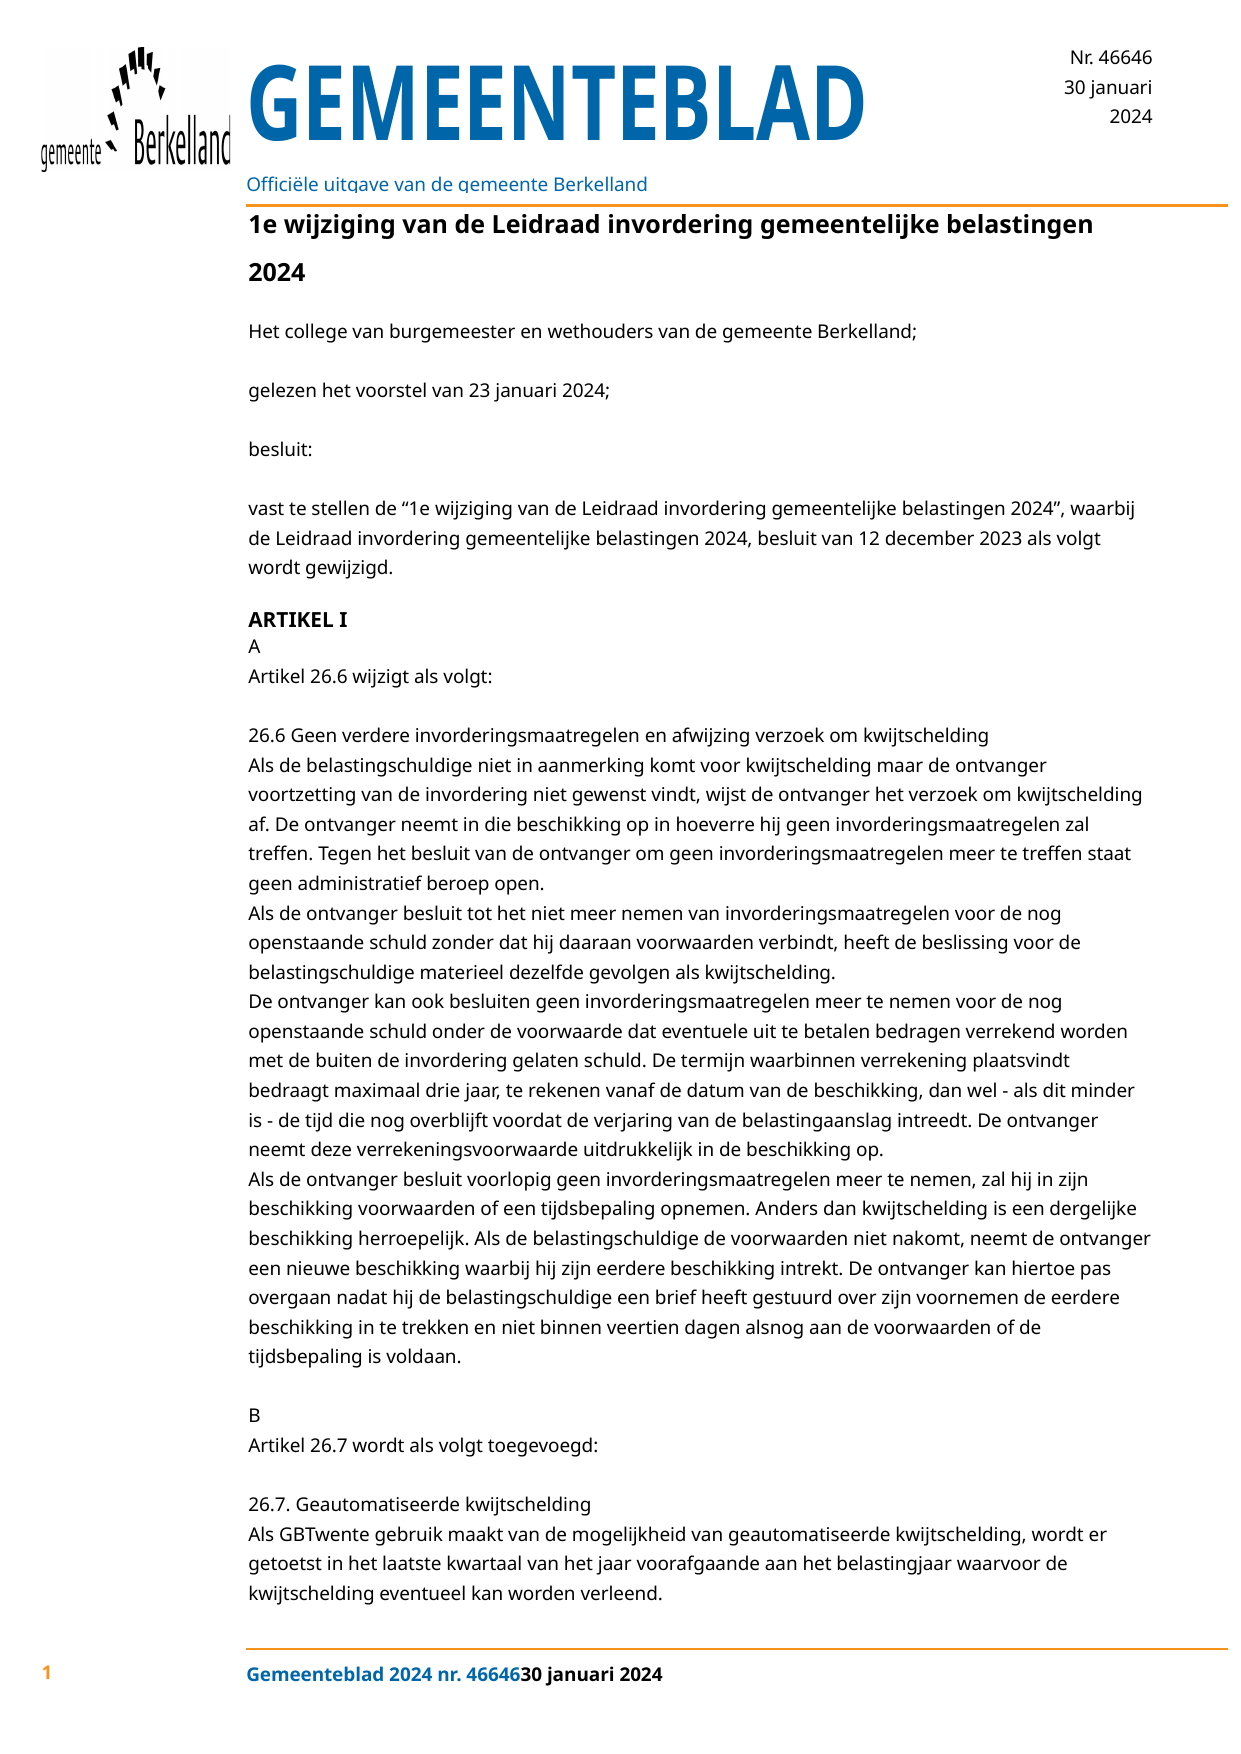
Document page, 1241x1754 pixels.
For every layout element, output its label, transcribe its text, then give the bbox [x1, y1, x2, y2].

text ARTIKEL I [248, 605, 1152, 633]
text Als de ontvanger besluit tot het niet meer nemen van invorderingsmaatregelen voor de nog openstaande schuld zonder dat hij daaraan voorwaarden verbindt, heeft de beslissing voor de belastingschuldige materieel dezelfde gevolgen als kwijtschelding. [248, 900, 1152, 984]
text gelezen het voorstel van 23 januari 2024; [248, 377, 1152, 403]
text B [248, 1403, 1152, 1428]
picture [41, 47, 231, 172]
text 26.7. Geautomatiseerde kwijtschelding [248, 1491, 1152, 1517]
text Het college van burgemeester en wethouders van de gemeente Berkelland; [248, 318, 1152, 344]
text 26.6 Geen verdere invorderingsmaatregelen en afwijzing verzoek om kwijtschelding [248, 722, 1152, 748]
text Artikel 26.7 wordt als volgt toegevoegd: [248, 1432, 1152, 1458]
text Als de ontvanger besluit voorlopig geen invorderingsmaatregelen meer te nemen, zal hij in zijn beschikking voorwaarden of een tijdsbepaling opnemen. Anders dan kwijtschelding is een dergelijke beschikking herroepelijk. Als de belastingschuldige de voorwaarden niet nakomt, neemt de ontvanger een nieuwe beschikking waarbij hij zijn eerdere beschikking intrekt. De ontvanger kan hiertoe pas overgaan nadat hij de belastingschuldige een brief heeft gestuurd over zijn voornemen de eerdere beschikking in te trekken en niet binnen veertien dagen alsnog aan de voorwaarden of de tijdsbepaling is voldaan. [248, 1166, 1152, 1369]
text 1e wijziging van de Leidraad invordering gemeentelijke belastingen 2024 [248, 207, 1152, 288]
text besluit: [248, 436, 1152, 462]
text Artikel 26.6 wijzigt als volgt: [248, 663, 1152, 689]
text A [248, 633, 1152, 659]
text De ontvanger kan ook besluiten geen invorderingsmaatregelen meer te nemen voor de nog openstaande schuld onder de voorwaarde dat eventuele uit te betalen bedragen verrekend worden met de buiten de invordering gelaten schuld. De termijn waarbinnen verrekening plaatsvindt bedraagt maximaal drie jaar, te rekenen vanaf de datum van de beschikking, dan wel - als dit minder is - de tijd die nog overblijft voordat de verjaring van de belastingaanslag intreedt. De ontvanger neemt deze verrekeningsvoorwaarde uitdrukkelijk in de beschikking op. [248, 988, 1152, 1162]
text Als de belastingschuldige niet in aanmerking komt voor kwijtschelding maar de ontvanger voortzetting van de invordering niet gewenst vindt, wijst de ontvanger het verzoek om kwijtschelding af. De ontvanger neemt in die beschikking op in hoeverre hij geen invorderingsmaatregelen zal treffen. Tegen het besluit van de ontvanger om geen invorderingsmaatregelen meer te treffen staat geen administratief beroep open. [248, 752, 1152, 896]
text vast te stellen de “1e wijziging van de Leidraad invordering gemeentelijke belastingen 2024”, waarbij de Leidraad invordering gemeentelijke belastingen 2024, besluit van 12 december 2023 als volgt wordt gewijzigd. [248, 495, 1152, 580]
text Als GBTwente gebruik maakt van de mogelijkheid van geautomatiseerde kwijtschelding, wordt er getoetst in het laatste kwartaal van het jaar voorafgaande aan het belastingjaar waarvoor de kwijtschelding eventueel kan worden verleend. [248, 1521, 1152, 1606]
